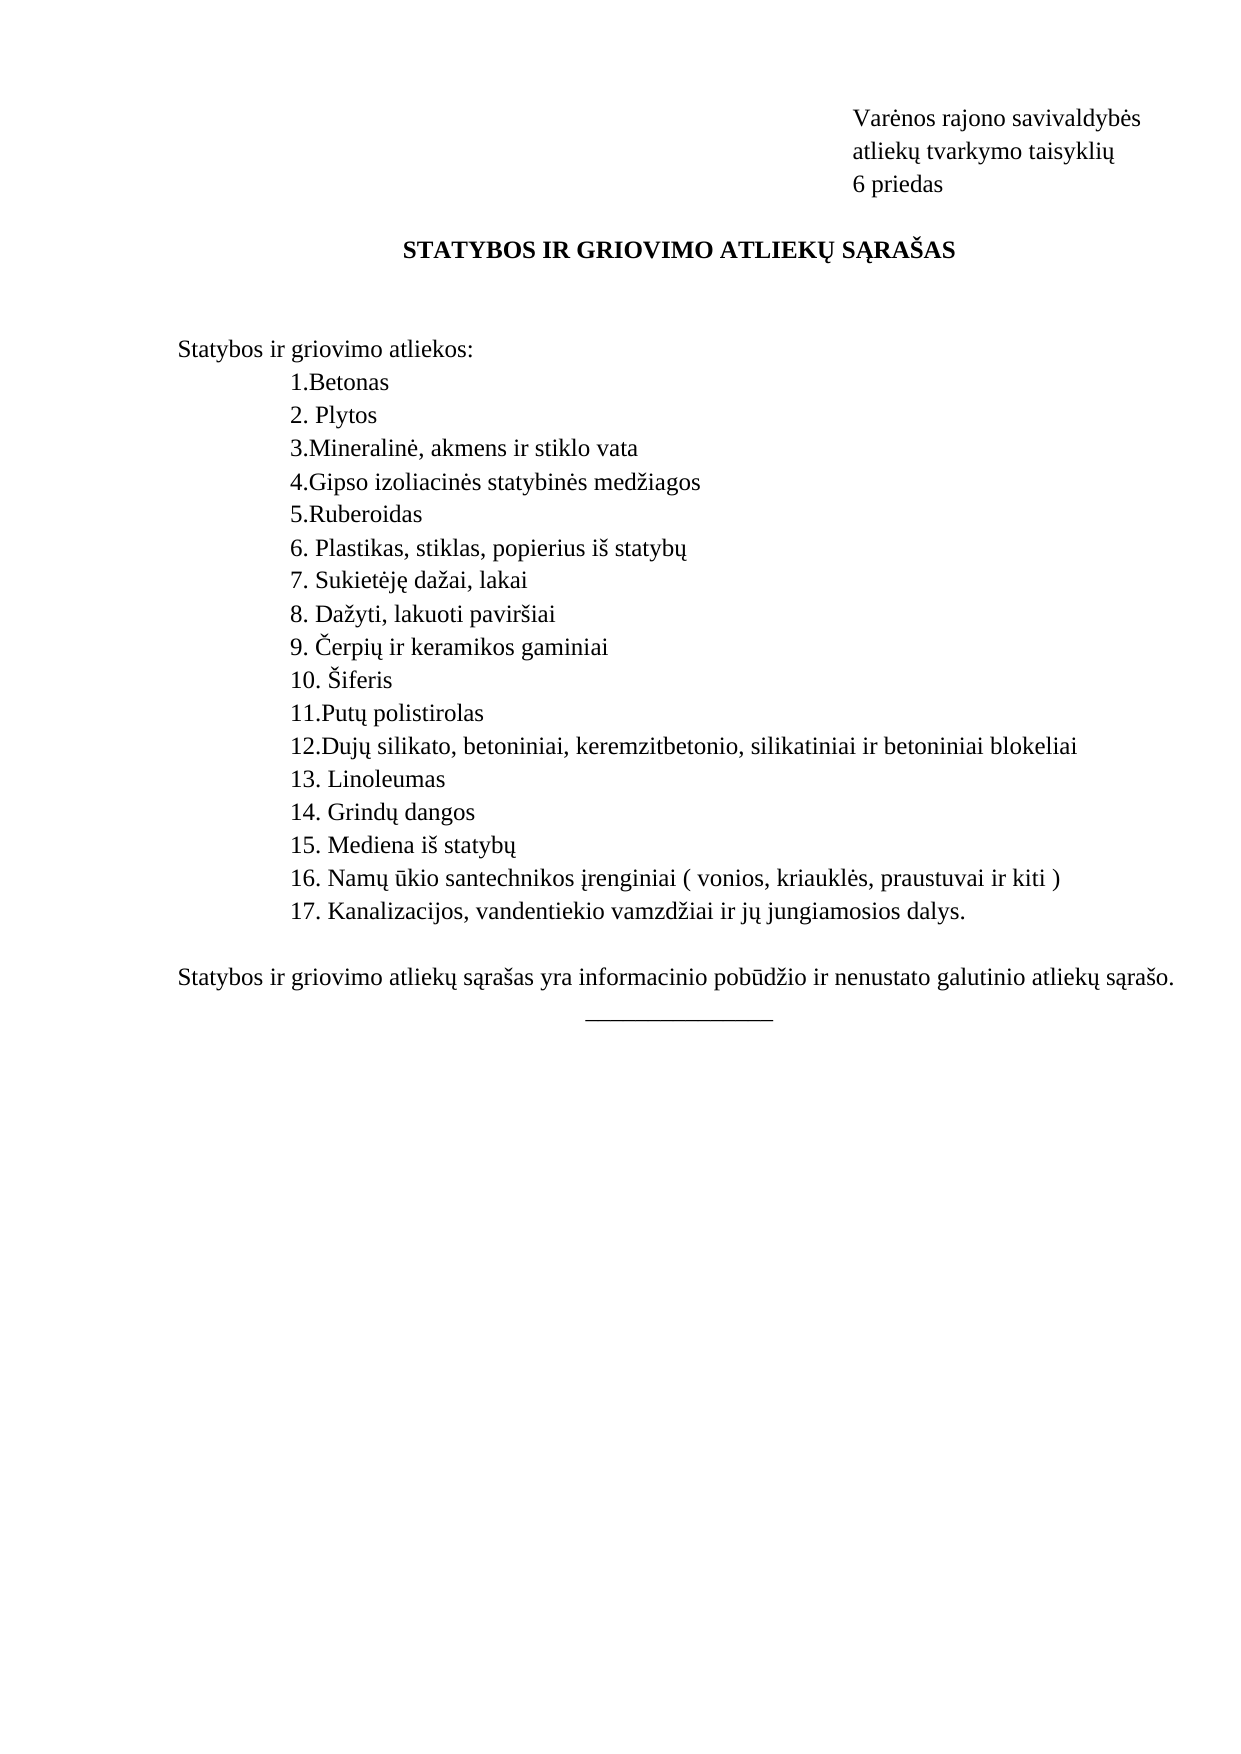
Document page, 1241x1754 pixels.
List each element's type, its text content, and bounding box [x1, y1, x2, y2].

text 14. Grindų dangos [290, 797, 1181, 826]
text 11.Putų polistirolas [290, 698, 1181, 726]
text 1.Betonas [290, 367, 1181, 396]
text 6 priedas [852, 169, 1181, 198]
text 8. Dažyti, lakuoti paviršiai [290, 599, 1181, 627]
text 7. Sukietėję dažai, lakai [290, 566, 1181, 594]
text Statybos ir griovimo atliekos: [177, 334, 1181, 363]
text 6. Plastikas, stiklas, popierius iš statybų [290, 533, 1181, 561]
text 13. Linoleumas [290, 764, 1181, 792]
text 16. Namų ūkio santechnikos įrenginiai ( vonios, kriauklės, praustuvai ir kiti ) [290, 863, 1181, 892]
text 3.Mineralinė, akmens ir stiklo vata [290, 433, 1181, 462]
text atliekų tvarkymo taisyklių [852, 136, 1181, 165]
text STATYBOS IR GRIOVIMO ATLIEKŲ SĄRAŠAS [177, 235, 1181, 264]
text 4.Gipso izoliacinės statybinės medžiagos [290, 467, 1181, 495]
text 12.Dujų silikato, betoniniai, keremzitbetonio, silikatiniai ir betoniniai blokeliai [290, 731, 1181, 759]
text 17. Kanalizacijos, vandentiekio vamzdžiai ir jų jungiamosios dalys. [290, 896, 1181, 924]
text 5.Ruberoidas [290, 499, 1181, 528]
text 10. Šiferis [290, 665, 1181, 693]
text 2. Plytos [290, 401, 1181, 429]
text 9. Čerpių ir keramikos gaminiai [290, 632, 1181, 660]
text Statybos ir griovimo atliekų sąrašas yra informacinio pobūdžio ir nenustato galutinio atliekų sąrašo. [177, 962, 1181, 991]
text 15. Mediena iš statybų [290, 830, 1181, 858]
text _______________ [177, 995, 1181, 1024]
text Varėnos rajono savivaldybės [852, 103, 1181, 132]
